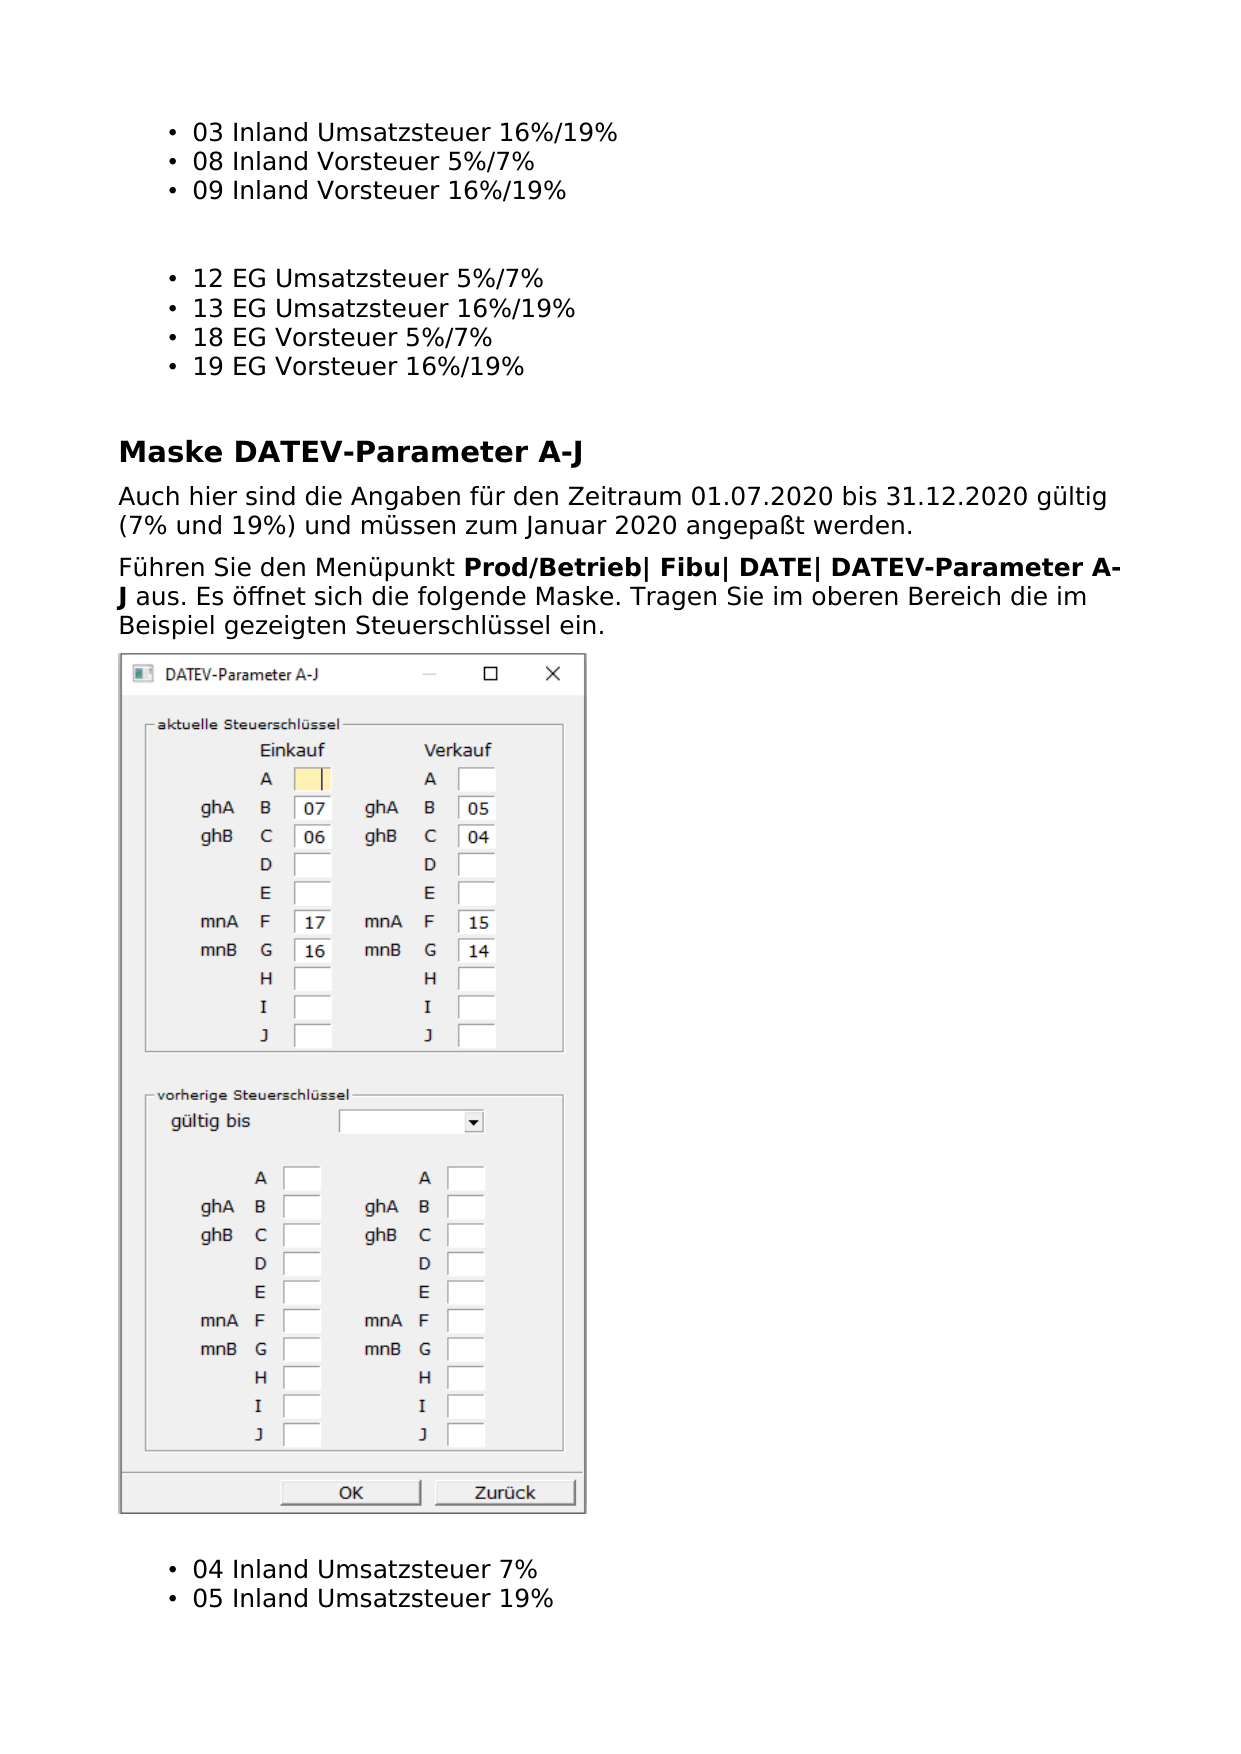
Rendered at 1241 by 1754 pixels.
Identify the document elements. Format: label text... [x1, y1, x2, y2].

list 12 EG Umsatzsteuer 5%/7% [177, 264, 1122, 294]
list 09 Inland Vorsteuer 16%/19% [177, 176, 1122, 206]
list 18 EG Vorsteuer 5%/7% [177, 323, 1122, 352]
list 13 EG Umsatzsteuer 16%/19% [177, 294, 1122, 323]
list 08 Inland Vorsteuer 5%/7% [177, 147, 1122, 176]
text Führen Sie den Menüpunkt Prod/Betrieb| Fibu| DATE| DATEV-Parameter A-J aus. Es öffnet sich die folgende Maske. Tragen Sie im oberen Bereich die im Beispiel gezeigten Steuerschlüssel ein. [118, 553, 1122, 641]
list 04 Inland Umsatzsteuer 7% [177, 1555, 1122, 1584]
list 19 EG Vorsteuer 16%/19% [177, 352, 1122, 381]
picture [118, 653, 587, 1514]
list 05 Inland Umsatzsteuer 19% [177, 1584, 1122, 1613]
subtitle Maske DATEV-Parameter A-J [118, 436, 1122, 470]
text Auch hier sind die Angaben für den Zeitraum 01.07.2020 bis 31.12.2020 gültig (7% und 19%) und müssen zum Januar 2020 angepaßt werden. [118, 482, 1122, 541]
list 03 Inland Umsatzsteuer 16%/19% [177, 118, 1122, 147]
